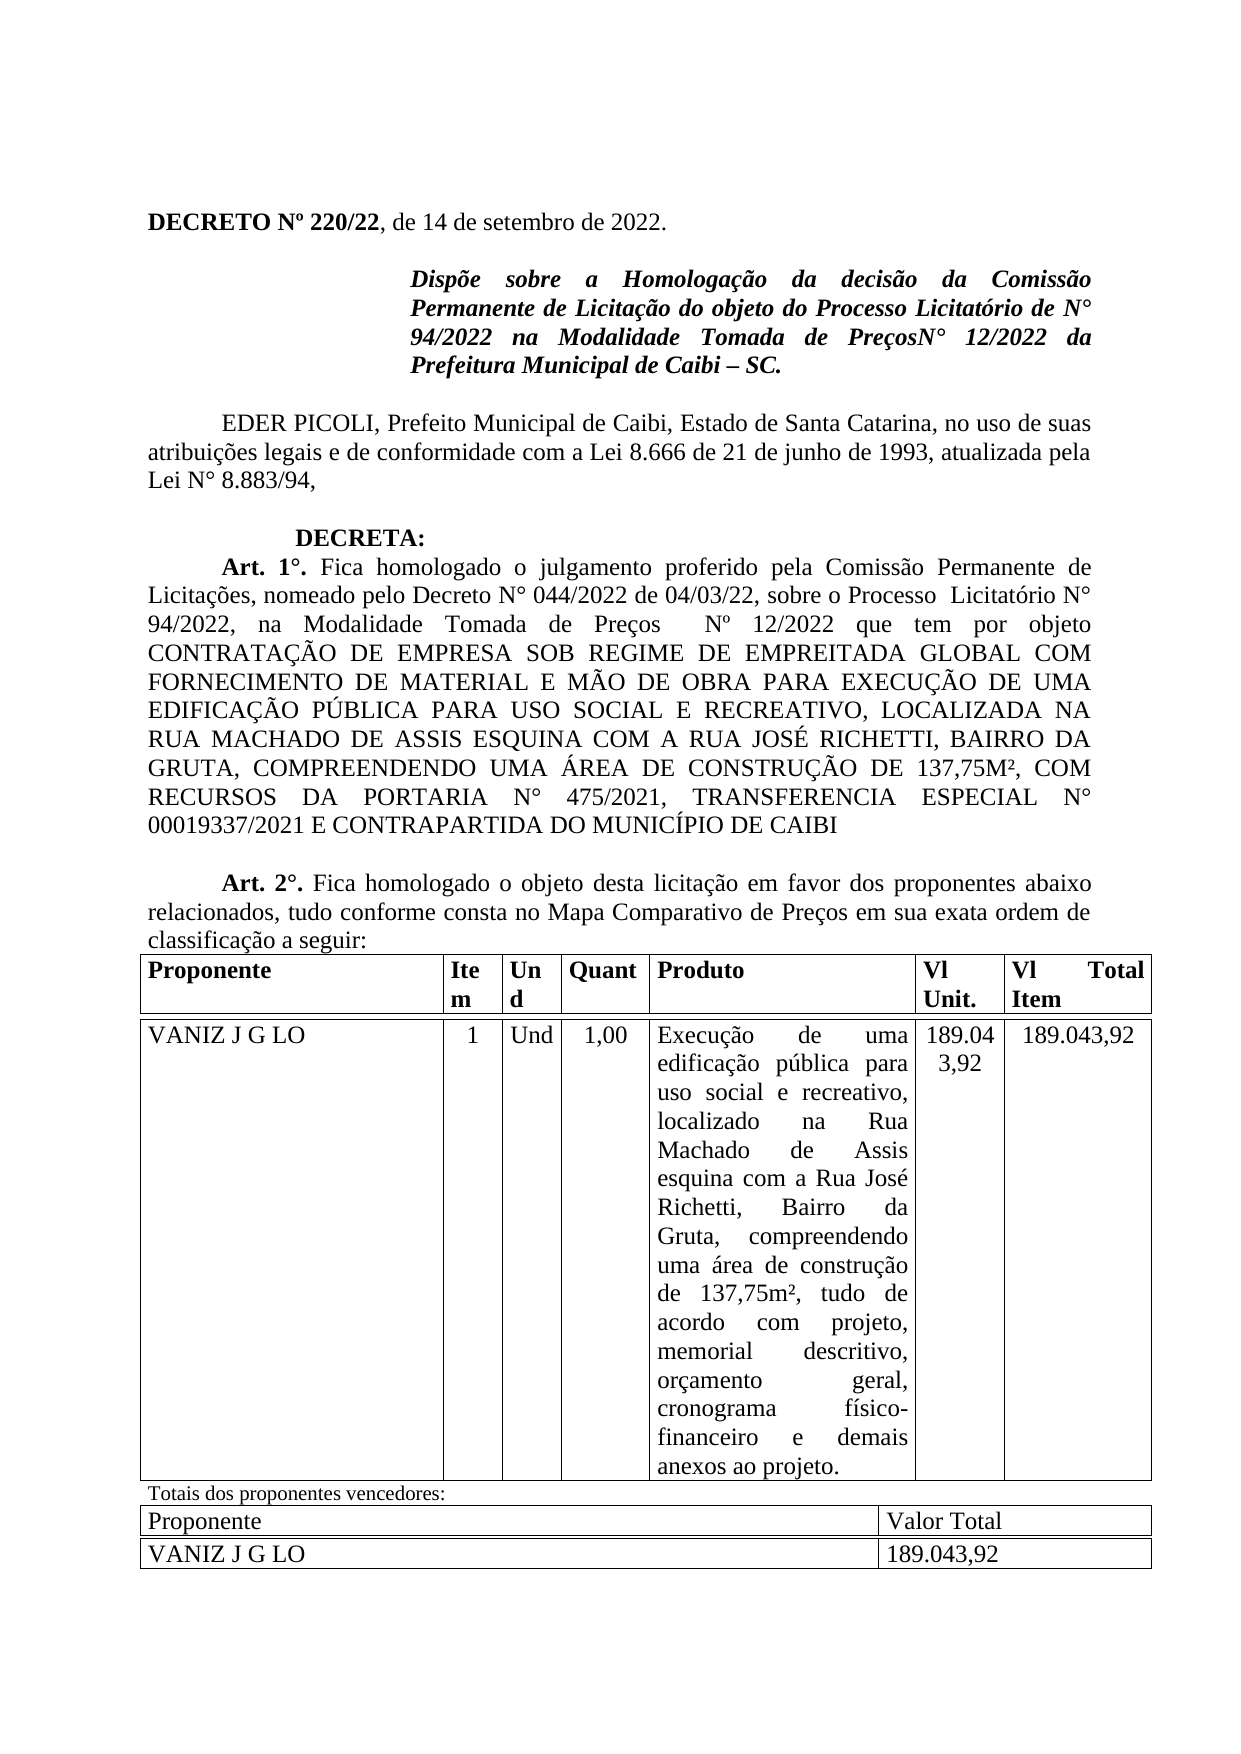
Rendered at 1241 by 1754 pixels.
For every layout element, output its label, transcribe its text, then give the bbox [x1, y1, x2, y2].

table_header Valor Total [879, 1506, 1151, 1534]
table_header 189.043,92 [916, 1020, 1004, 1480]
table_header Quant [562, 955, 649, 1013]
text Dispõe sobre a Homologação da decisão da Comissão Permanente de Licitação do objeto do Processo Licitatório de N° 94/2022 na Modalidade Tomada de PreçosN° 12/2022 da Prefeitura Municipal de Caibi – SC. [410, 264, 1092, 379]
table_header Vl Total Item [1005, 955, 1151, 1013]
table_header Proponente [141, 1506, 878, 1534]
table_header Und [503, 955, 561, 1013]
table_header Und [503, 1020, 561, 1480]
table_header Proponente [141, 955, 443, 1013]
text DECRETA: [148, 523, 1092, 552]
text DECRETO Nº 220/22, de 14 de setembro de 2022. [148, 207, 1092, 236]
table_header VANIZ J G LO [141, 1539, 878, 1568]
table_header 1 [444, 1020, 502, 1480]
text Art. 1°. Fica homologado o julgamento proferido pela Comissão Permanente de Licitações, nomeado pelo Decreto N° 044/2022 de 04/03/22, sobre o Processo Licitatório N° 94/2022, na Modalidade Tomada de Preços Nº 12/2022 que tem por objeto CONTRATAÇÃO DE EMPRESA SOB REGIME DE EMPREITADA GLOBAL COM FORNECIMENTO DE MATERIAL E MÃO DE OBRA PARA EXECUÇÃO DE UMA EDIFICAÇÃO PÚBLICA PARA USO SOCIAL E RECREATIVO, LOCALIZADA NA RUA MACHADO DE ASSIS ESQUINA COM A RUA JOSÉ RICHETTI, BAIRRO DA GRUTA, COMPREENDENDO UMA ÁREA DE CONSTRUÇÃO DE 137,75M², COM RECURSOS DA PORTARIA N° 475/2021, TRANSFERENCIA ESPECIAL N° 00019337/2021 E CONTRAPARTIDA DO MUNICÍPIO DE CAIBI [148, 552, 1092, 839]
table_header 189.043,92 [1005, 1020, 1151, 1480]
table_header Produto [650, 955, 915, 1013]
table_header 1,00 [562, 1020, 649, 1480]
text EDER PICOLI, Prefeito Municipal de Caibi, Estado de Santa Catarina, no uso de suas atribuições legais e de conformidade com a Lei 8.666 de 21 de junho de 1993, atualizada pela Lei N° 8.883/94, [148, 408, 1092, 494]
table_header 189.043,92 [879, 1539, 1151, 1568]
table_header Execução de uma edificação pública para uso social e recreativo, localizado na Rua Machado de Assis esquina com a Rua José Richetti, Bairro da Gruta, compreendendo uma área de construção de 137,75m², tudo de acordo com projeto, memorial descritivo, orçamento geral, cronograma físico-financeiro e demais anexos ao projeto. [650, 1020, 915, 1480]
text Art. 2°. Fica homologado o objeto desta licitação em favor dos proponentes abaixo relacionados, tudo conforme consta no Mapa Comparativo de Preços em sua exata ordem de classificação a seguir: [148, 868, 1092, 954]
text Totais dos proponentes vencedores: [148, 1481, 1092, 1505]
table_header Item [444, 955, 502, 1013]
table_header Vl Unit. [916, 955, 1004, 1013]
table_header VANIZ J G LO [141, 1020, 443, 1480]
